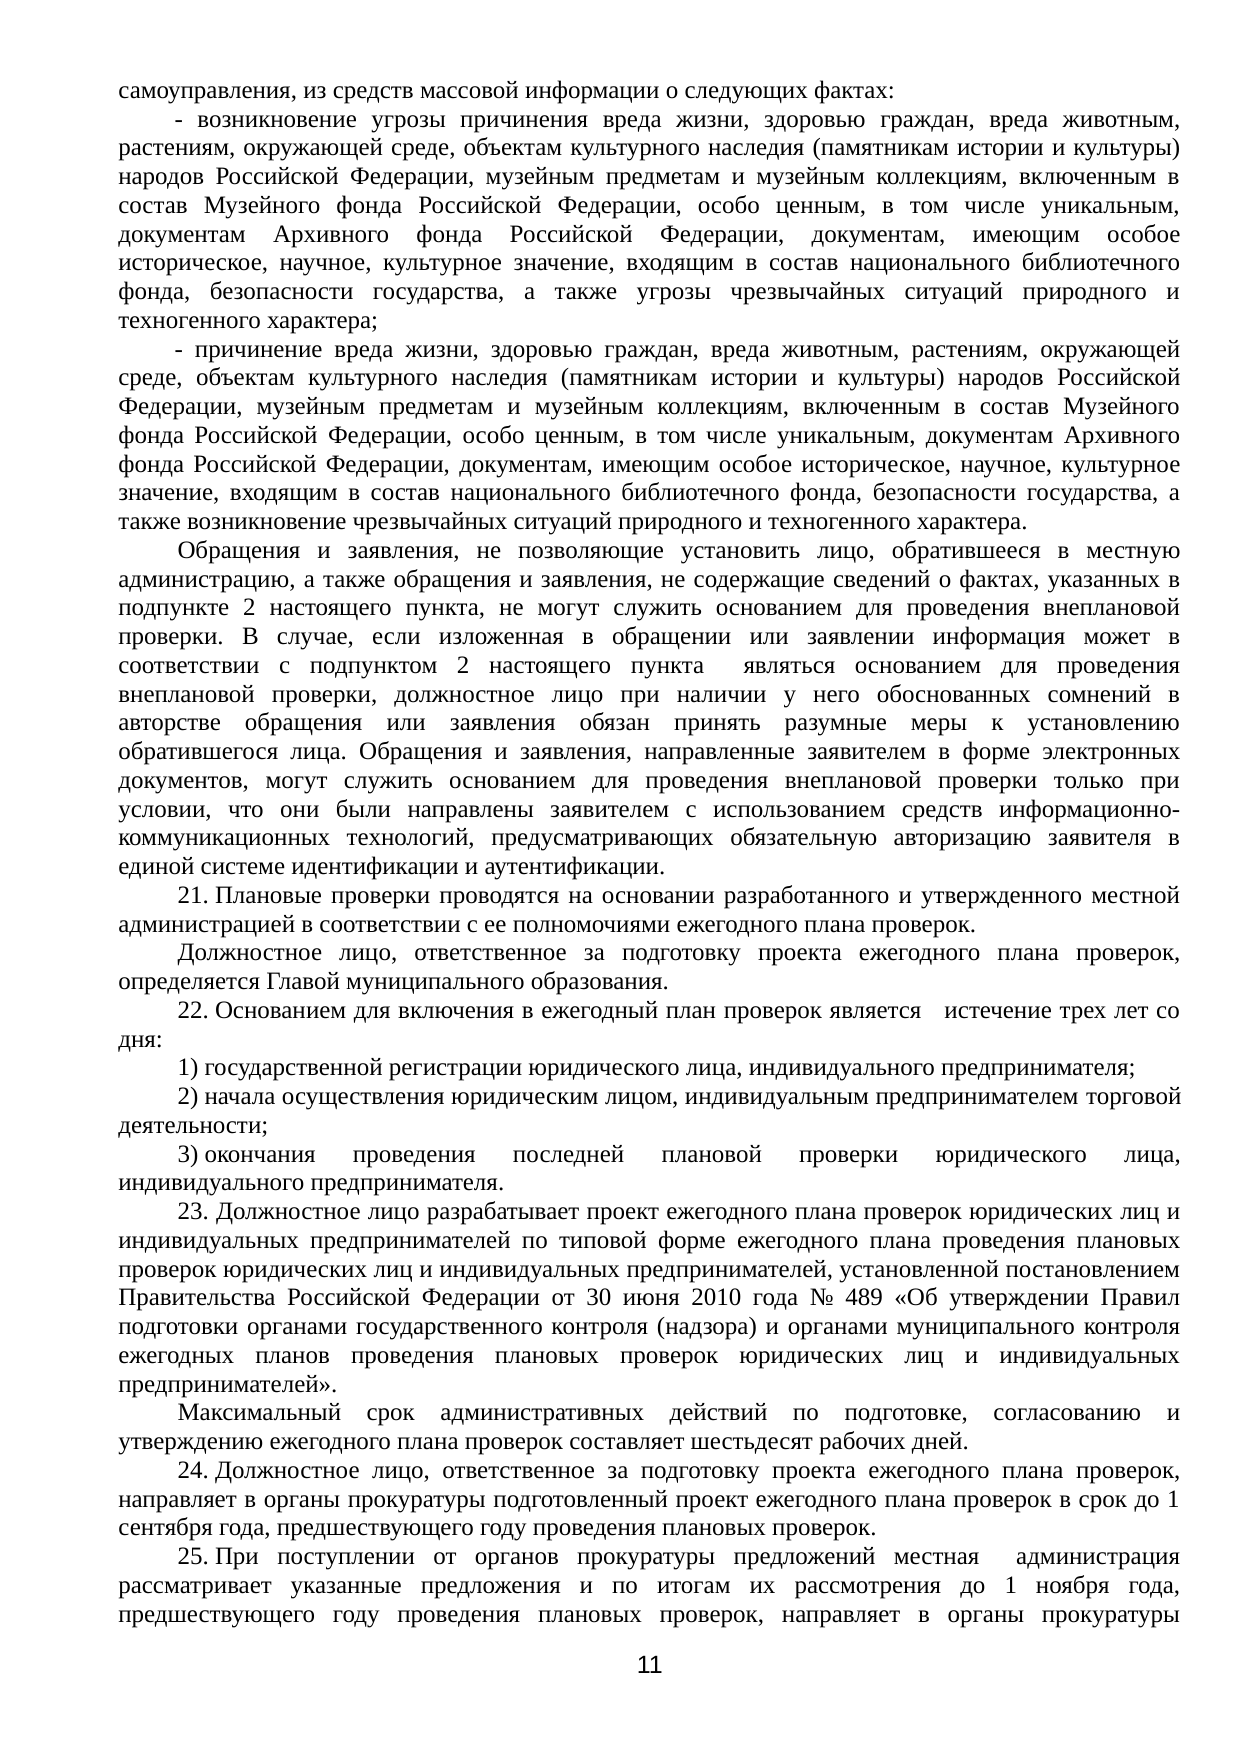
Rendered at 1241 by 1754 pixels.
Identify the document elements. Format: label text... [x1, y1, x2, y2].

text 25. При поступлении от органов прокуратуры предложений местная администрация рассматривает указанные предложения и по итогам их рассмотрения до 1 ноября года, предшествующего году проведения плановых проверок, направляет в органы прокуратуры [118, 1541, 1181, 1627]
text Обращения и заявления, не позволяющие установить лицо, обратившееся в местную администрацию, а также обращения и заявления, не содержащие сведений о фактах, указанных в подпункте 2 настоящего пункта, не могут служить основанием для проведения внеплановой проверки. В случае, если изложенная в обращении или заявлении информация может в соответствии с подпунктом 2 настоящего пункта являться основанием для проведения внеплановой проверки, должностное лицо при наличии у него обоснованных сомнений в авторстве обращения или заявления обязан принять разумные меры к установлению обратившегося лица. Обращения и заявления, направленные заявителем в форме электронных документов, могут служить основанием для проведения внеплановой проверки только при условии, что они были направлены заявителем с использованием средств информационно-коммуникационных технологий, предусматривающих обязательную авторизацию заявителя в единой системе идентификации и аутентификации. [118, 535, 1181, 880]
text Максимальный срок административных действий по подготовке, согласованию и утверждению ежегодного плана проверок составляет шестьдесят рабочих дней. [118, 1397, 1181, 1455]
text - возникновение угрозы причинения вреда жизни, здоровью граждан, вреда животным, растениям, окружающей среде, объектам культурного наследия (памятникам истории и культуры) народов Российской Федерации, музейным предметам и музейным коллекциям, включенным в состав Музейного фонда Российской Федерации, особо ценным, в том числе уникальным, документам Архивного фонда Российской Федерации, документам, имеющим особое историческое, научное, культурное значение, входящим в состав национального библиотечного фонда, безопасности государства, а также угрозы чрезвычайных ситуаций природного и техногенного характера; [118, 104, 1181, 334]
text 21. Плановые проверки проводятся на основании разработанного и утвержденного местной администрацией в соответствии с ее полномочиями ежегодного плана проверок. [118, 880, 1181, 937]
text 24. Должностное лицо, ответственное за подготовку проекта ежегодного плана проверок, направляет в органы прокуратуры подготовленный проект ежегодного плана проверок в срок до 1 сентября года, предшествующего году проведения плановых проверок. [118, 1455, 1181, 1541]
text 1) государственной регистрации юридического лица, индивидуального предпринимателя; [118, 1052, 1181, 1081]
text 22. Основанием для включения в ежегодный план проверок является истечение трех лет со дня: [118, 995, 1181, 1052]
text Должностное лицо, ответственное за подготовку проекта ежегодного плана проверок, определяется Главой муниципального образования. [118, 937, 1181, 995]
text 23. Должностное лицо разрабатывает проект ежегодного плана проверок юридических лиц и индивидуальных предпринимателей по типовой форме ежегодного плана проведения плановых проверок юридических лиц и индивидуальных предпринимателей, установленной постановлением Правительства Российской Федерации от 30 июня 2010 года № 489 «Об утверждении Правил подготовки органами государственного контроля (надзора) и органами муниципального контроля ежегодных планов проведения плановых проверок юридических лиц и индивидуальных предпринимателей». [118, 1196, 1181, 1397]
text самоуправления, из средств массовой информации о следующих фактах: [118, 75, 1181, 104]
text 2) начала осуществления юридическим лицом, индивидуальным предпринимателем торговой деятельности; [118, 1081, 1181, 1139]
text 3) окончания проведения последней плановой проверки юридического лица, индивидуального предпринимателя. [118, 1139, 1181, 1196]
text - причинение вреда жизни, здоровью граждан, вреда животным, растениям, окружающей среде, объектам культурного наследия (памятникам истории и культуры) народов Российской Федерации, музейным предметам и музейным коллекциям, включенным в состав Музейного фонда Российской Федерации, особо ценным, в том числе уникальным, документам Архивного фонда Российской Федерации, документам, имеющим особое историческое, научное, культурное значение, входящим в состав национального библиотечного фонда, безопасности государства, а также возникновение чрезвычайных ситуаций природного и техногенного характера. [118, 334, 1181, 535]
